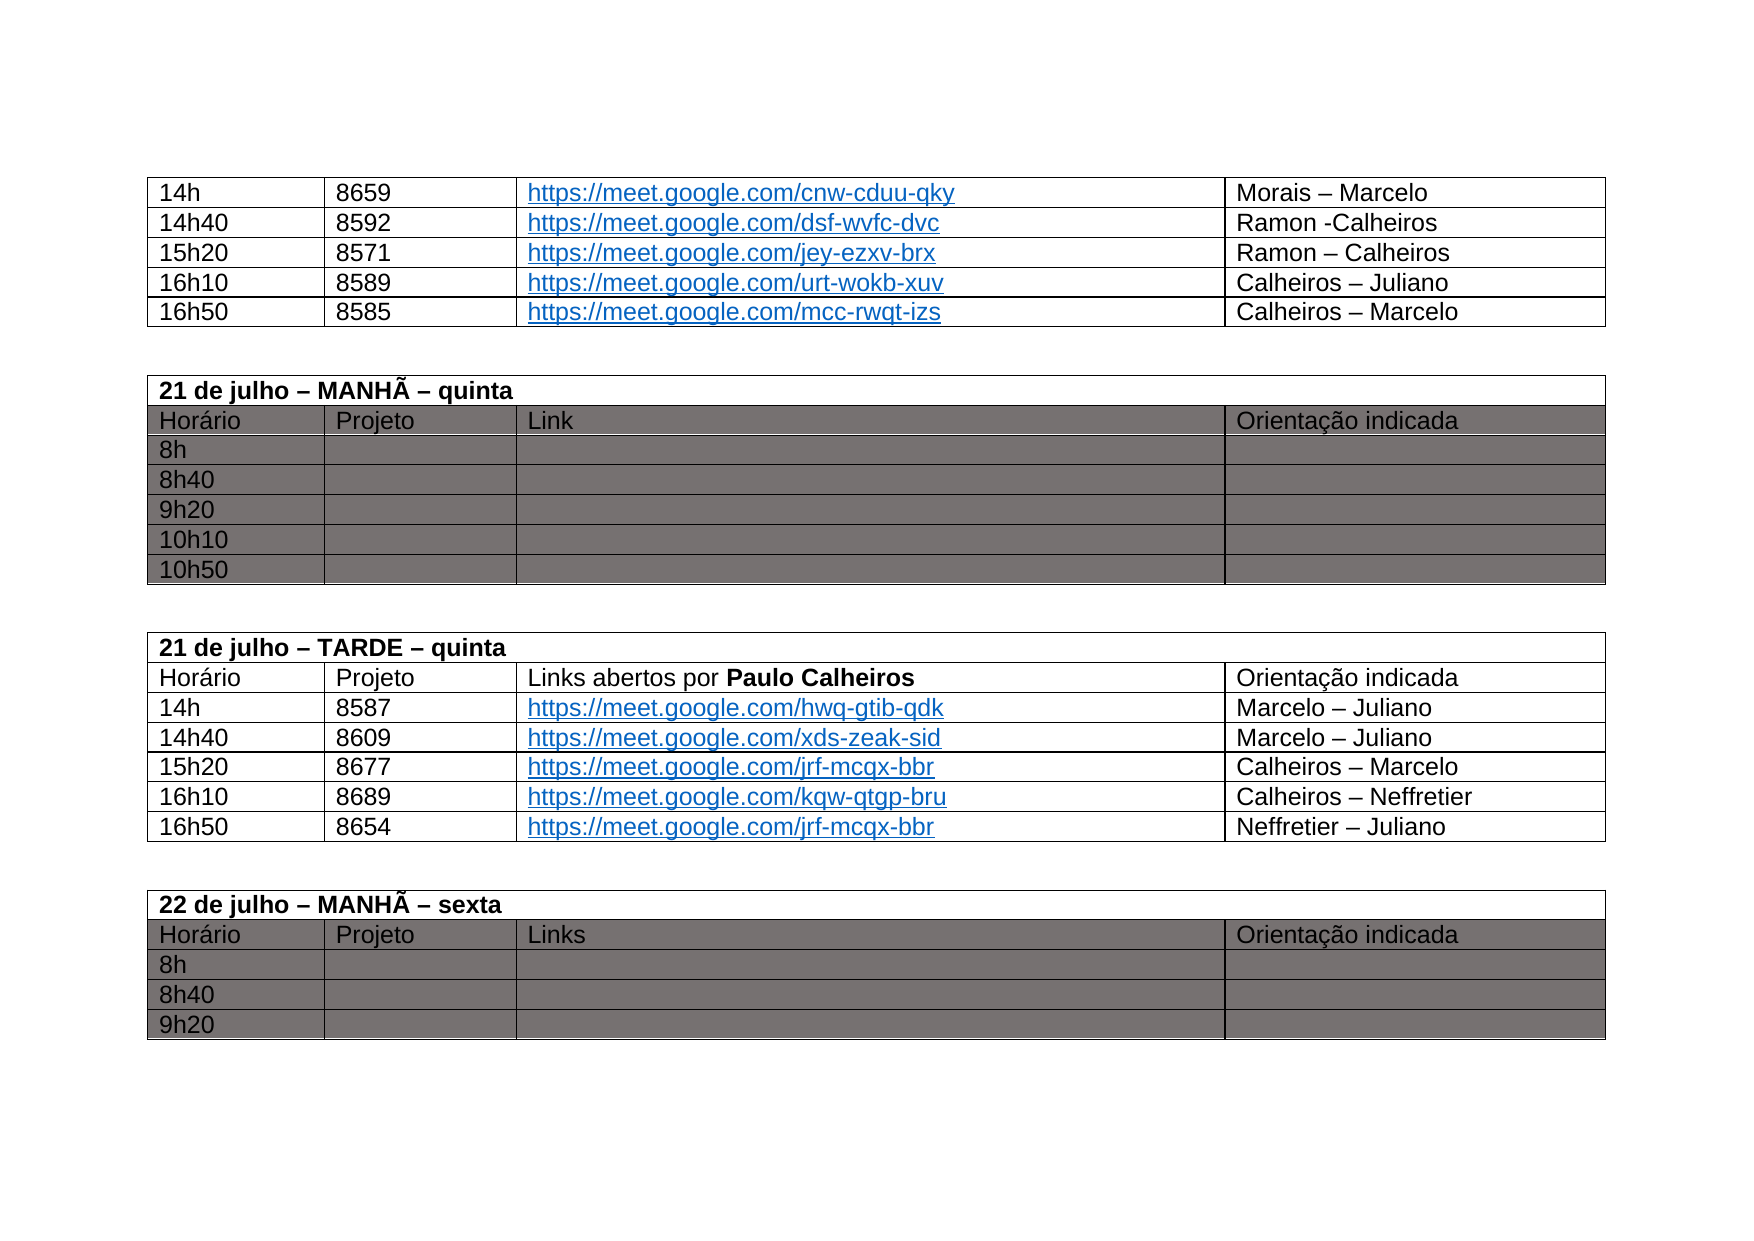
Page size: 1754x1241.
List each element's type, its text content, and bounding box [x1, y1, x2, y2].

table_cell 15h20 [148, 238, 324, 267]
table_cell [517, 1010, 1224, 1038]
table_cell https://meet.google.com/hwq-gtib-qdk [517, 693, 1224, 722]
table_cell Calheiros – Marcelo [1226, 298, 1605, 326]
table_cell https://meet.google.com/urt-wokb-xuv [517, 268, 1224, 296]
table_cell [517, 525, 1224, 554]
table_cell [325, 525, 516, 554]
table_cell 14h [148, 178, 324, 207]
table_cell https://meet.google.com/jrf-mcqx-bbr [517, 812, 1224, 841]
table_cell [1226, 436, 1605, 464]
table_cell Projeto [325, 663, 516, 692]
table_cell Projeto [325, 920, 516, 949]
table_cell [1226, 1010, 1605, 1038]
table_cell 8589 [325, 268, 516, 296]
table_cell 8609 [325, 723, 516, 751]
table_cell [517, 980, 1224, 1009]
table_cell https://meet.google.com/dsf-wvfc-dvc [517, 208, 1224, 237]
table_cell 15h20 [148, 753, 324, 781]
table_cell 14h [148, 693, 324, 722]
table_cell Orientação indicada [1226, 406, 1605, 434]
table_cell Neffretier – Juliano [1226, 812, 1605, 841]
table_cell [325, 436, 516, 464]
table_cell https://meet.google.com/jey-ezxv-brx [517, 238, 1224, 267]
table_cell [517, 555, 1224, 583]
table_cell [517, 436, 1224, 464]
table_cell 16h10 [148, 782, 324, 811]
table_cell [1226, 555, 1605, 583]
table_cell [517, 465, 1224, 494]
table_cell [325, 1010, 516, 1038]
table_cell Orientação indicada [1226, 663, 1605, 692]
table_cell [325, 950, 516, 979]
table_cell [1226, 525, 1605, 554]
table_cell [517, 950, 1224, 979]
table_header 21 de julho – TARDE – quinta [148, 633, 1605, 662]
table_cell 9h20 [148, 495, 324, 524]
table_cell 8659 [325, 178, 516, 207]
table_cell 9h20 [148, 1010, 324, 1038]
table_cell Horário [148, 663, 324, 692]
table_cell Marcelo – Juliano [1226, 723, 1605, 751]
table_header 21 de julho – MANHÃ – quinta [148, 376, 1605, 405]
table_cell https://meet.google.com/cnw-cduu-qky [517, 178, 1224, 207]
table_cell https://meet.google.com/xds-zeak-sid [517, 723, 1224, 751]
table_cell Calheiros – Marcelo [1226, 753, 1605, 781]
table_cell 8571 [325, 238, 516, 267]
table_cell Ramon -Calheiros [1226, 208, 1605, 237]
table_cell 8h [148, 950, 324, 979]
table_cell Links abertos por Paulo Calheiros [517, 663, 1224, 692]
table_cell 16h10 [148, 268, 324, 296]
table_cell Horário [148, 920, 324, 949]
table_cell Link [517, 406, 1224, 434]
table_cell 8h40 [148, 980, 324, 1009]
table_cell Ramon – Calheiros [1226, 238, 1605, 267]
table_cell https://meet.google.com/mcc-rwqt-izs [517, 298, 1224, 326]
table_cell Projeto [325, 406, 516, 434]
table_cell 10h10 [148, 525, 324, 554]
table_cell 8h40 [148, 465, 324, 494]
table_cell https://meet.google.com/kqw-qtgp-bru [517, 782, 1224, 811]
table_cell 14h40 [148, 723, 324, 751]
table_cell 10h50 [148, 555, 324, 583]
table_cell https://meet.google.com/jrf-mcqx-bbr [517, 753, 1224, 781]
table_cell 8585 [325, 298, 516, 326]
table_cell 16h50 [148, 812, 324, 841]
table_cell 8654 [325, 812, 516, 841]
table_cell Orientação indicada [1226, 920, 1605, 949]
table_cell 8h [148, 436, 324, 464]
table_header 22 de julho – MANHÃ – sexta [148, 891, 1605, 919]
table_cell [325, 495, 516, 524]
table_cell [1226, 465, 1605, 494]
table_cell Morais – Marcelo [1226, 178, 1605, 207]
table_cell Calheiros – Juliano [1226, 268, 1605, 296]
table_cell Calheiros – Neffretier [1226, 782, 1605, 811]
table_cell Links [517, 920, 1224, 949]
table_cell 8677 [325, 753, 516, 781]
table_cell [1226, 495, 1605, 524]
table_cell 8592 [325, 208, 516, 237]
table_cell [325, 465, 516, 494]
table_cell [1226, 980, 1605, 1009]
table_cell 16h50 [148, 298, 324, 326]
table_cell [1226, 950, 1605, 979]
table_cell 8689 [325, 782, 516, 811]
table_cell 14h40 [148, 208, 324, 237]
table_cell [325, 555, 516, 583]
table_cell [325, 980, 516, 1009]
table_cell [517, 495, 1224, 524]
table_cell Marcelo – Juliano [1226, 693, 1605, 722]
table_cell Horário [148, 406, 324, 434]
table_cell 8587 [325, 693, 516, 722]
